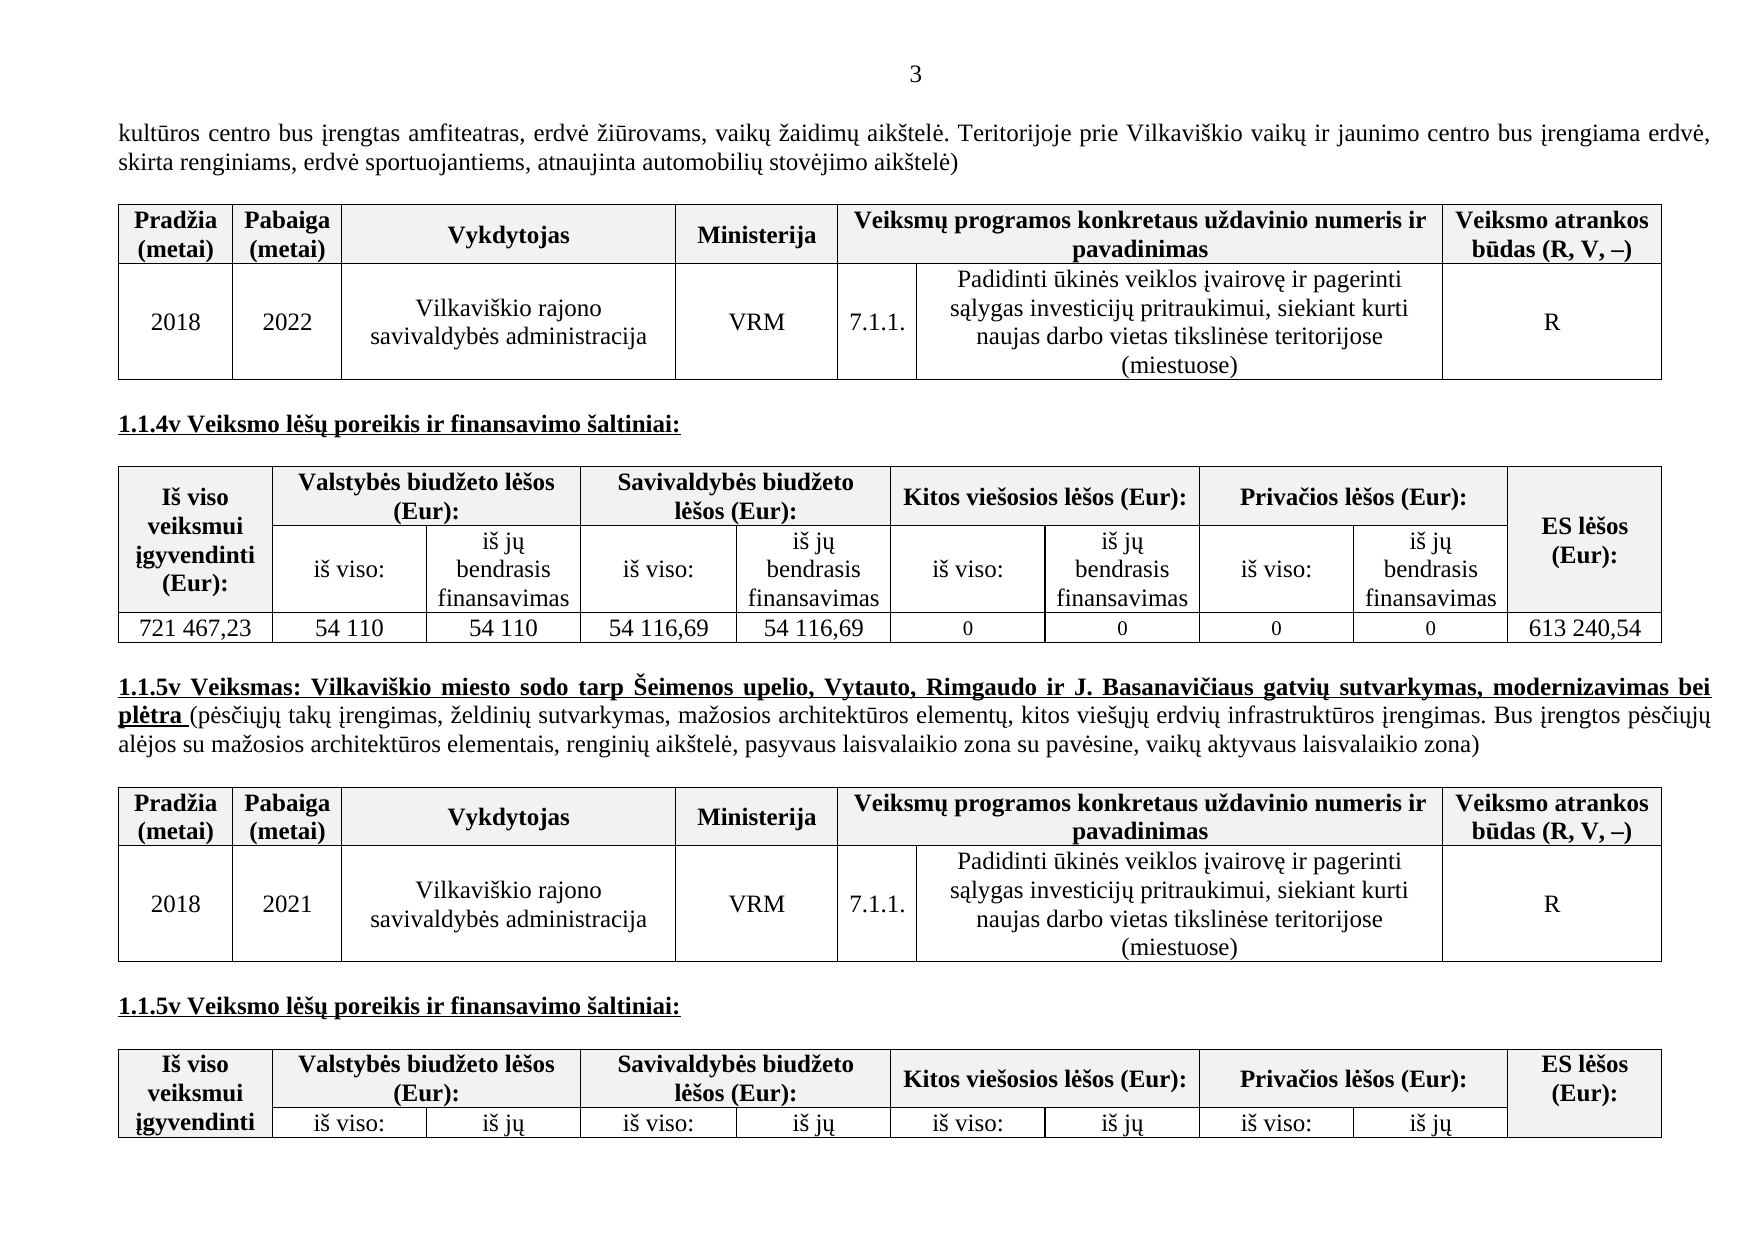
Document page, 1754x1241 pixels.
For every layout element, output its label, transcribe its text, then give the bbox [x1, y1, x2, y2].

table_cell 0 [1354, 613, 1507, 642]
table_header Ministerija [676, 205, 837, 263]
table_cell 7.1.1. [838, 264, 916, 379]
table_cell iš jų bendrasis finansavimas [427, 526, 580, 612]
table_cell VRM [676, 264, 837, 379]
table_cell iš jų bendrasis finansavimas [1046, 526, 1199, 612]
text 1.1.5v Veiksmo lėšų poreikis ir finansavimo šaltiniai: [118, 991, 1713, 1020]
table_header Valstybės biudžeto lėšos (Eur): [273, 467, 580, 525]
table_header Privačios lėšos (Eur): [1200, 467, 1507, 525]
table_header Veiksmo atrankos būdas (R, V, –) [1443, 205, 1661, 263]
table_header Kitos viešosios lėšos (Eur): [891, 467, 1199, 525]
table_cell iš jų [737, 1108, 890, 1137]
table_header Veiksmų programos konkretaus uždavinio numeris ir pavadinimas [838, 788, 1442, 845]
table_cell 7.1.1. [838, 846, 916, 961]
table_cell iš viso: [1200, 1108, 1353, 1137]
table_cell iš viso: [581, 1108, 736, 1137]
table_cell iš viso: [891, 526, 1044, 612]
table_cell iš jų [1046, 1108, 1199, 1137]
table_cell Vilkaviškio rajono savivaldybės administracija [342, 264, 675, 379]
table_cell iš viso: [581, 526, 736, 612]
table_header Ministerija [676, 788, 837, 845]
table_cell iš jų bendrasis finansavimas [1354, 526, 1507, 612]
table_header Valstybės biudžeto lėšos (Eur): [273, 1050, 580, 1107]
table_cell Padidinti ūkinės veiklos įvairovę ir pagerinti sąlygas investicijų pritraukimui, siekiant kurti naujas darbo vietas tikslinėse teritorijose (miestuose) [917, 846, 1442, 961]
table_cell R [1443, 264, 1661, 379]
table_cell 613 240,54 [1508, 613, 1661, 642]
table_cell 721 467,23 [119, 613, 272, 642]
table_header Pabaiga (metai) [233, 205, 341, 263]
text kultūros centro bus įrengtas amfiteatras, erdvė žiūrovams, vaikų žaidimų aikštelė. Teritorijoje prie Vilkaviškio vaikų ir jaunimo centro bus įrengiama erdvė, skirta renginiams, erdvė sportuojantiems, atnaujinta automobilių stovėjimo aikštelė) [118, 118, 1713, 176]
table_header ES lėšos (Eur): [1508, 1050, 1661, 1137]
table_header Vykdytojas [342, 205, 675, 263]
table_cell 2018 [119, 846, 232, 961]
table_cell 0 [1200, 613, 1353, 642]
text 1.1.4v Veiksmo lėšų poreikis ir finansavimo šaltiniai: [118, 409, 1713, 437]
table_cell 2021 [233, 846, 341, 961]
table_cell iš viso: [273, 526, 426, 612]
table_header Savivaldybės biudžeto lėšos (Eur): [581, 467, 890, 525]
table_header Pradžia (metai) [119, 788, 232, 845]
table_header Kitos viešosios lėšos (Eur): [891, 1050, 1199, 1107]
table_cell 54 116,69 [737, 613, 890, 642]
table_cell 54 116,69 [581, 613, 736, 642]
table_header Veiksmų programos konkretaus uždavinio numeris ir pavadinimas [838, 205, 1442, 263]
table_cell iš viso: [891, 1108, 1044, 1137]
table_cell 2022 [233, 264, 341, 379]
table_cell iš jų [427, 1108, 580, 1137]
table_header Iš viso veiksmui įgyvendinti [119, 1050, 272, 1137]
table_header Privačios lėšos (Eur): [1200, 1050, 1507, 1107]
table_header Savivaldybės biudžeto lėšos (Eur): [581, 1050, 890, 1107]
table_cell Padidinti ūkinės veiklos įvairovę ir pagerinti sąlygas investicijų pritraukimui, siekiant kurti naujas darbo vietas tikslinėse teritorijose (miestuose) [917, 264, 1442, 379]
table_header Vykdytojas [342, 788, 675, 845]
table_header Pabaiga (metai) [233, 788, 341, 845]
table_cell 2018 [119, 264, 232, 379]
table_header Iš viso veiksmui įgyvendinti (Eur): [119, 467, 272, 612]
table_cell iš viso: [273, 1108, 426, 1137]
table_cell R [1443, 846, 1661, 961]
table_header Pradžia (metai) [119, 205, 232, 263]
table_cell Vilkaviškio rajono savivaldybės administracija [342, 846, 675, 961]
table_cell iš jų bendrasis finansavimas [737, 526, 890, 612]
table_cell 54 110 [273, 613, 426, 642]
table_header ES lėšos (Eur): [1508, 467, 1661, 612]
table_cell iš jų [1354, 1108, 1507, 1137]
table_cell 54 110 [427, 613, 580, 642]
table_header Veiksmo atrankos būdas (R, V, –) [1443, 788, 1661, 845]
table_cell 0 [891, 613, 1044, 642]
table_cell VRM [676, 846, 837, 961]
text 1.1.5v Veiksmas: Vilkaviškio miesto sodo tarp Šeimenos upelio, Vytauto, Rimgaudo ir J. Basanavičiaus gatvių sutvarkymas, modernizavimas bei plėtra (pėsčiųjų takų įrengimas, želdinių sutvarkymas, mažosios architektūros elementų, kitos viešųjų erdvių infrastruktūros įrengimas. Bus įrengtos pėsčiųjų alėjos su mažosios architektūros elementais, renginių aikštelė, pasyvaus laisvalaikio zona su pavėsine, vaikų aktyvaus laisvalaikio zona) [118, 672, 1713, 758]
table_cell 0 [1046, 613, 1199, 642]
table_cell iš viso: [1200, 526, 1353, 612]
